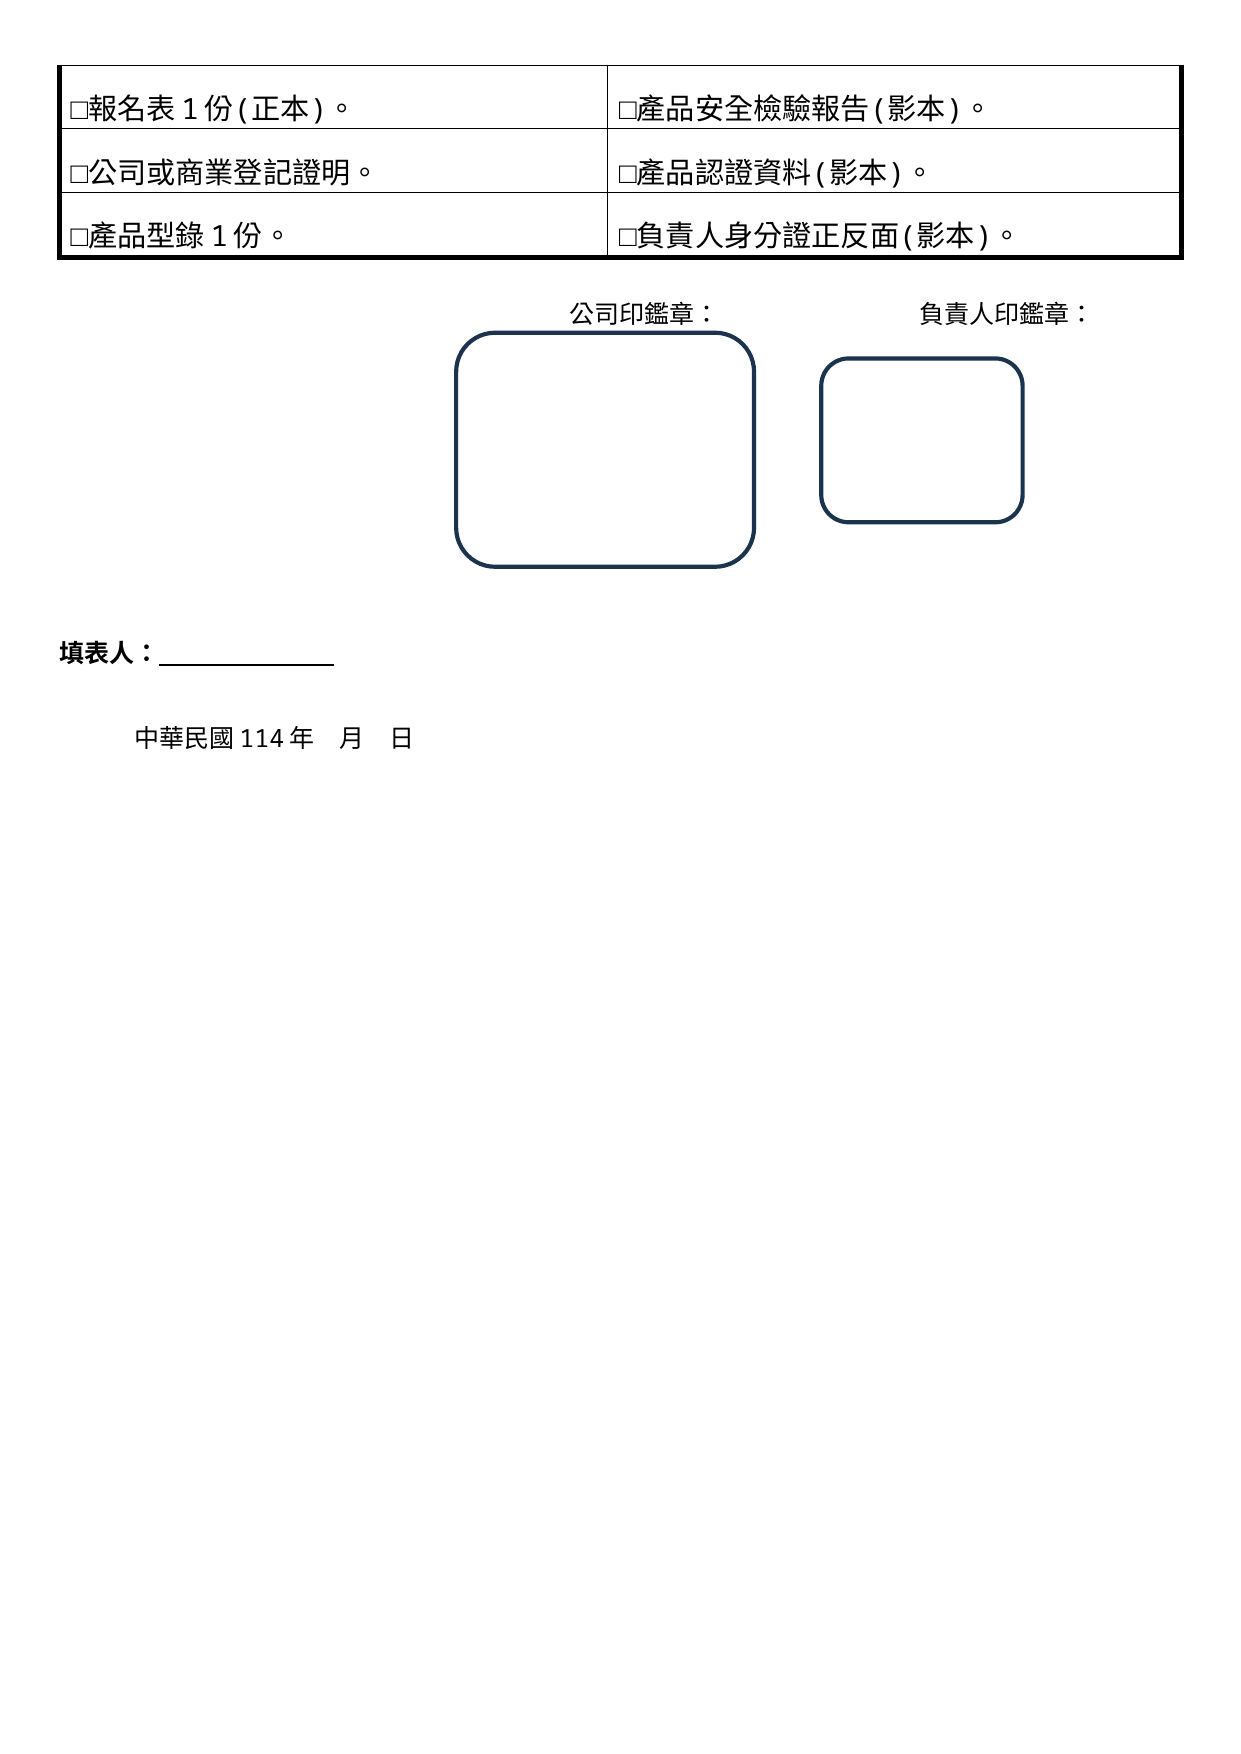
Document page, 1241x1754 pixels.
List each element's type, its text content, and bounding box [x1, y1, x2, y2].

text 公司印鑑章： 負責人印鑑章： [59, 271, 1181, 333]
table_cell □負責人身分證正反面(影本)。 [608, 193, 1179, 255]
table_cell □產品認證資料(影本)。 [608, 129, 1179, 192]
text 中華民國114年 月 日 [134, 694, 1106, 757]
text 填表人： [59, 610, 1181, 672]
table_cell □公司或商業登記證明。 [62, 129, 607, 192]
table_cell □報名表1份(正本)。 [62, 66, 607, 128]
table_cell □產品型錄1份。 [62, 193, 607, 255]
table_cell □產品安全檢驗報告(影本)。 [608, 66, 1179, 128]
